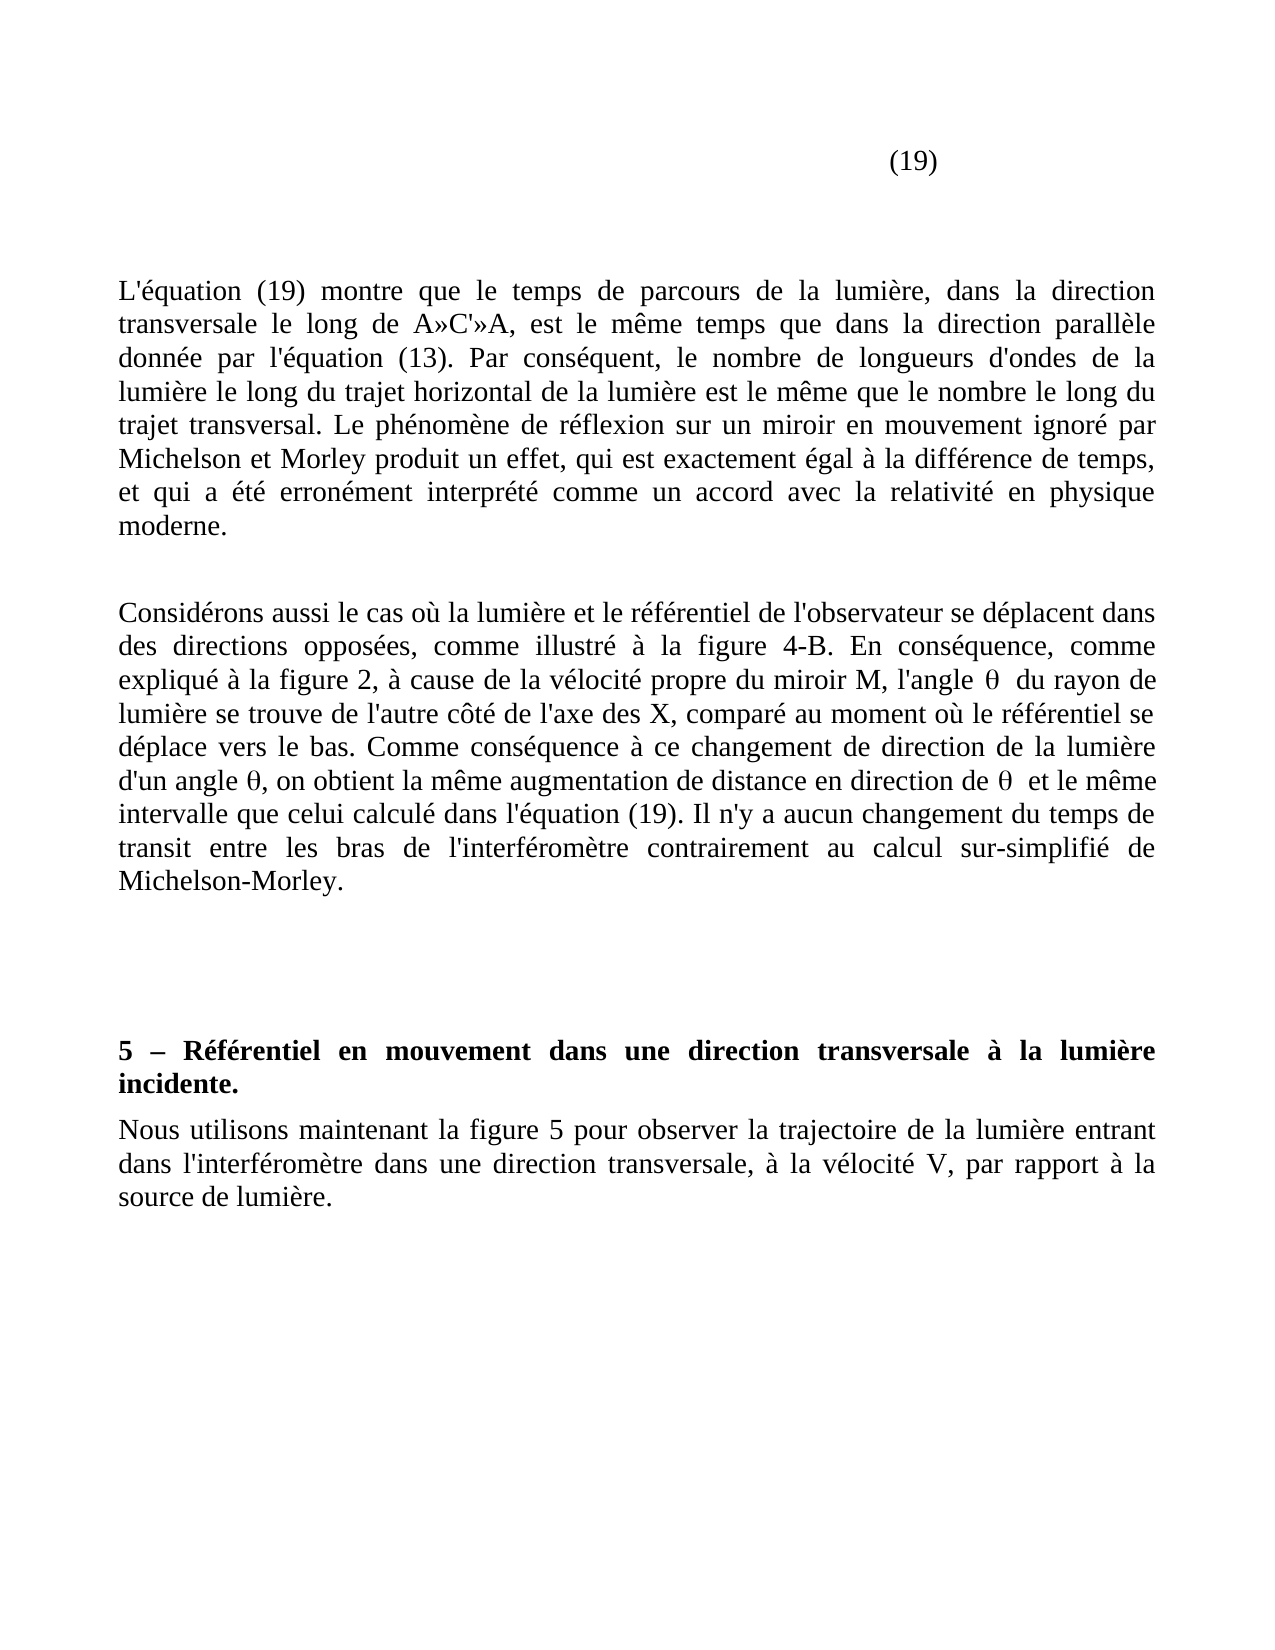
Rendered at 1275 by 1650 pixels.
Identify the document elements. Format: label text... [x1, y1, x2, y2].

text L'équation (19) montre que le temps de parcours de la lumière, dans la direction transversale le long de A»C'»A, est le même temps que dans la direction parallèle donnée par l'équation (13). Par conséquent, le nombre de longueurs d'ondes de la lumière le long du trajet horizontal de la lumière est le même que le nombre le long du trajet transversal. Le phénomène de réflexion sur un miroir en mouvement ignoré par Michelson et Morley produit un effet, qui est exactement égal à la différence de temps, et qui a été erronément interprété comme un accord avec la relativité en physique moderne. [118, 273, 1157, 541]
table_header (19) [886, 118, 949, 232]
text 5 – Référentiel en mouvement dans une direction transversale à la lumière incidente. [118, 1033, 1157, 1100]
table_header [326, 118, 886, 232]
text Considérons aussi le cas où la lumière et le référentiel de l'observateur se déplacent dans des directions opposées, comme illustré à la figure 4-B. En conséquence, comme expliqué à la figure 2, à cause de la vélocité propre du miroir M, l'angle q du rayon de lumière se trouve de l'autre côté de l'axe des X, comparé au moment où le référentiel se déplace vers le bas. Comme conséquence à ce changement de direction de la lumière d'un angle q, on obtient la même augmentation de distance en direction de q et le même intervalle que celui calculé dans l'équation (19). Il n'y a aucun changement du temps de transit entre les bras de l'interféromètre contrairement au calcul sur-simplifié de Michelson-Morley. [118, 595, 1157, 897]
text Nous utilisons maintenant la figure 5 pour observer la trajectoire de la lumière entrant dans l'interféromètre dans une direction transversale, à la vélocité V, par rapport à la source de lumière. [118, 1112, 1157, 1213]
